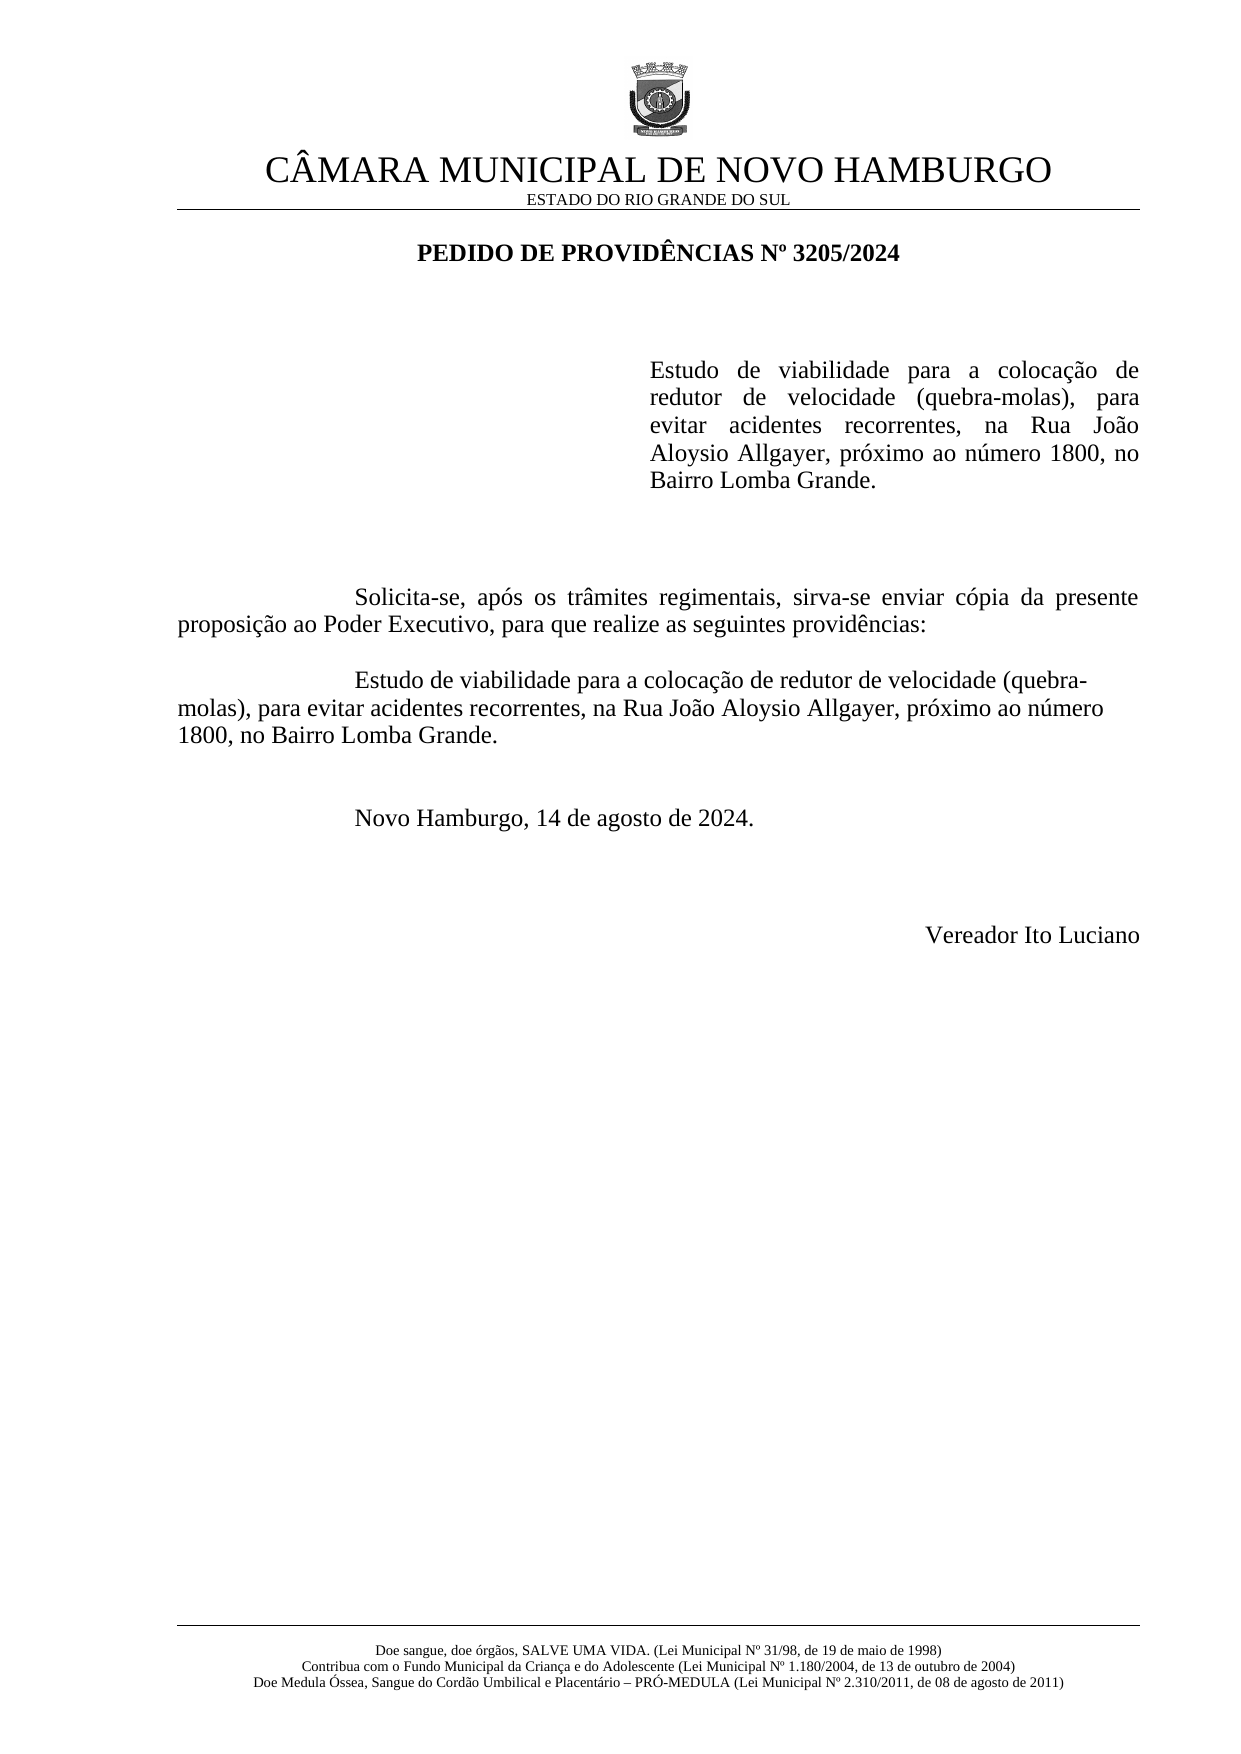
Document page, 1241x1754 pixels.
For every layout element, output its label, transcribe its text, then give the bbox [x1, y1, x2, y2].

text Estudo de viabilidade para a colocação de redutor de velocidade (quebra-molas), para evitar acidentes recorrentes, na Rua João Aloysio Allgayer, próximo ao número 1800, no Bairro Lomba Grande. [649, 356, 1140, 494]
text PEDIDO DE PROVIDÊNCIAS Nº 3205/2024 [177, 239, 1140, 267]
text Vereador Ito Luciano [177, 921, 1140, 948]
text Estudo de viabilidade para a colocação de redutor de velocidade (quebra-molas), para evitar acidentes recorrentes, na Rua João Aloysio Allgayer, próximo ao número 1800, no Bairro Lomba Grande. [177, 666, 1140, 749]
text Novo Hamburgo, 14 de agosto de 2024. [177, 804, 1140, 832]
text Solicita-se, após os trâmites regimentais, sirva-se enviar cópia da presente proposição ao Poder Executivo, para que realize as seguintes providências: [177, 583, 1140, 638]
